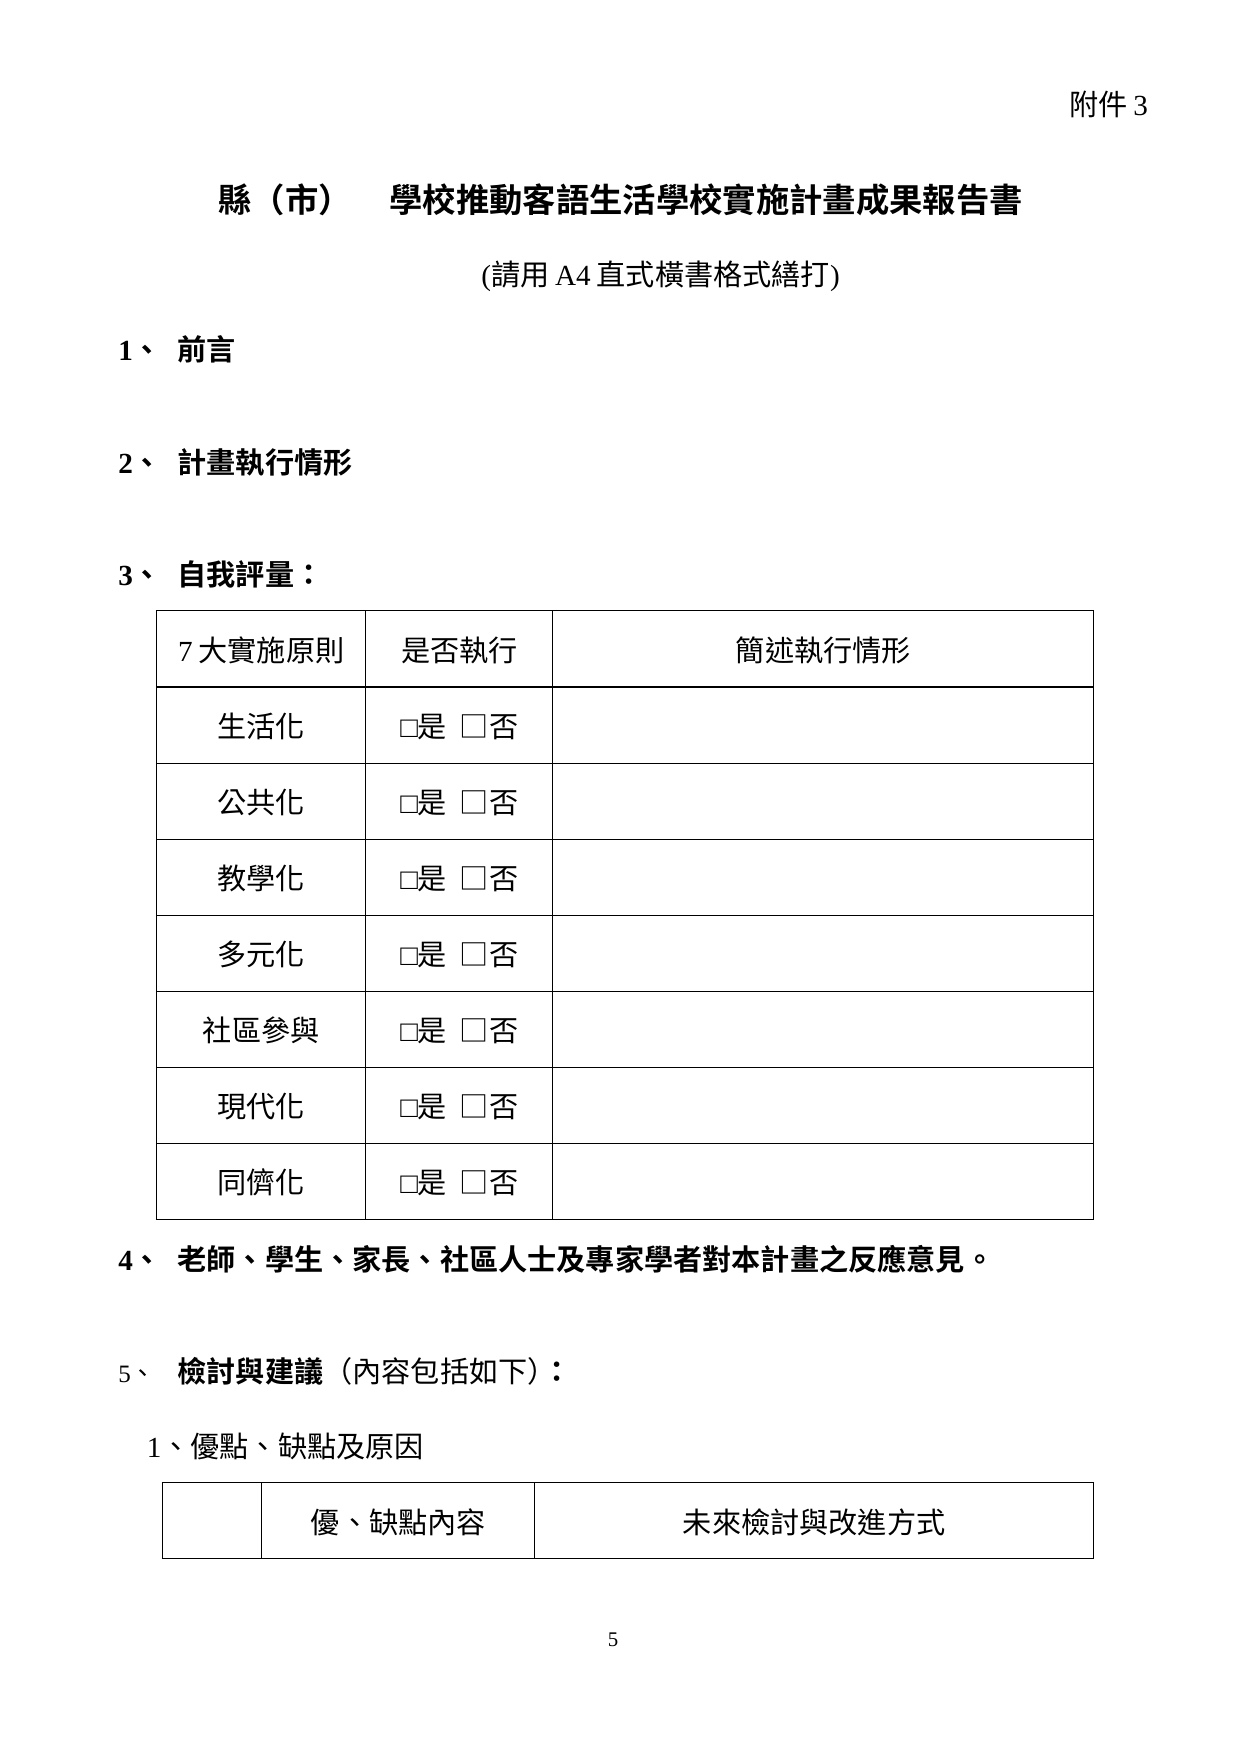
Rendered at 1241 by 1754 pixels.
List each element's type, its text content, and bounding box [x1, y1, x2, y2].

table_cell 社區參與 [157, 992, 365, 1067]
list 老師、學生、家長、社區人士及專家學者對本計畫之反應意見。 [118, 1220, 1107, 1295]
list 自我評量： [118, 535, 1107, 610]
table_cell [553, 1144, 1093, 1219]
table_cell □是 □否 [366, 840, 552, 914]
list 計畫執行情形 [118, 423, 1107, 498]
table_cell [553, 992, 1093, 1067]
table_header 優、缺點內容 [262, 1483, 534, 1558]
table_cell [553, 1068, 1093, 1143]
table_cell [553, 764, 1093, 838]
table_cell □是 □否 [366, 688, 552, 762]
table_cell 生活化 [157, 688, 365, 762]
table_cell 公共化 [157, 764, 365, 838]
table_cell □是 □否 [366, 764, 552, 838]
table_cell [553, 840, 1093, 914]
table_header [163, 1483, 261, 1558]
text (請用A4直式橫書格式繕打) [118, 235, 1107, 310]
table_cell □是 □否 [366, 1144, 552, 1219]
text 縣（市） 學校推動客語生活學校實施計畫成果報告書 [118, 160, 1107, 235]
table_cell 現代化 [157, 1068, 365, 1143]
text 附件3 [1069, 81, 1150, 124]
table_cell 教學化 [157, 840, 365, 914]
table_cell [553, 916, 1093, 991]
table_header 未來檢討與改進方式 [535, 1483, 1093, 1558]
list 檢討與建議（內容包括如下）： [118, 1332, 1107, 1407]
table_cell [553, 688, 1093, 762]
table_cell □是 □否 [366, 992, 552, 1067]
list 前言 [118, 310, 1107, 385]
table_header 簡述執行情形 [553, 611, 1093, 686]
list 優點、缺點及原因 [147, 1407, 1107, 1482]
table_header 7大實施原則 [157, 611, 365, 686]
table_cell □是 □否 [366, 1068, 552, 1143]
table_cell 多元化 [157, 916, 365, 991]
table_cell 同儕化 [157, 1144, 365, 1219]
table_cell □是 □否 [366, 916, 552, 991]
table_header 是否執行 [366, 611, 552, 686]
